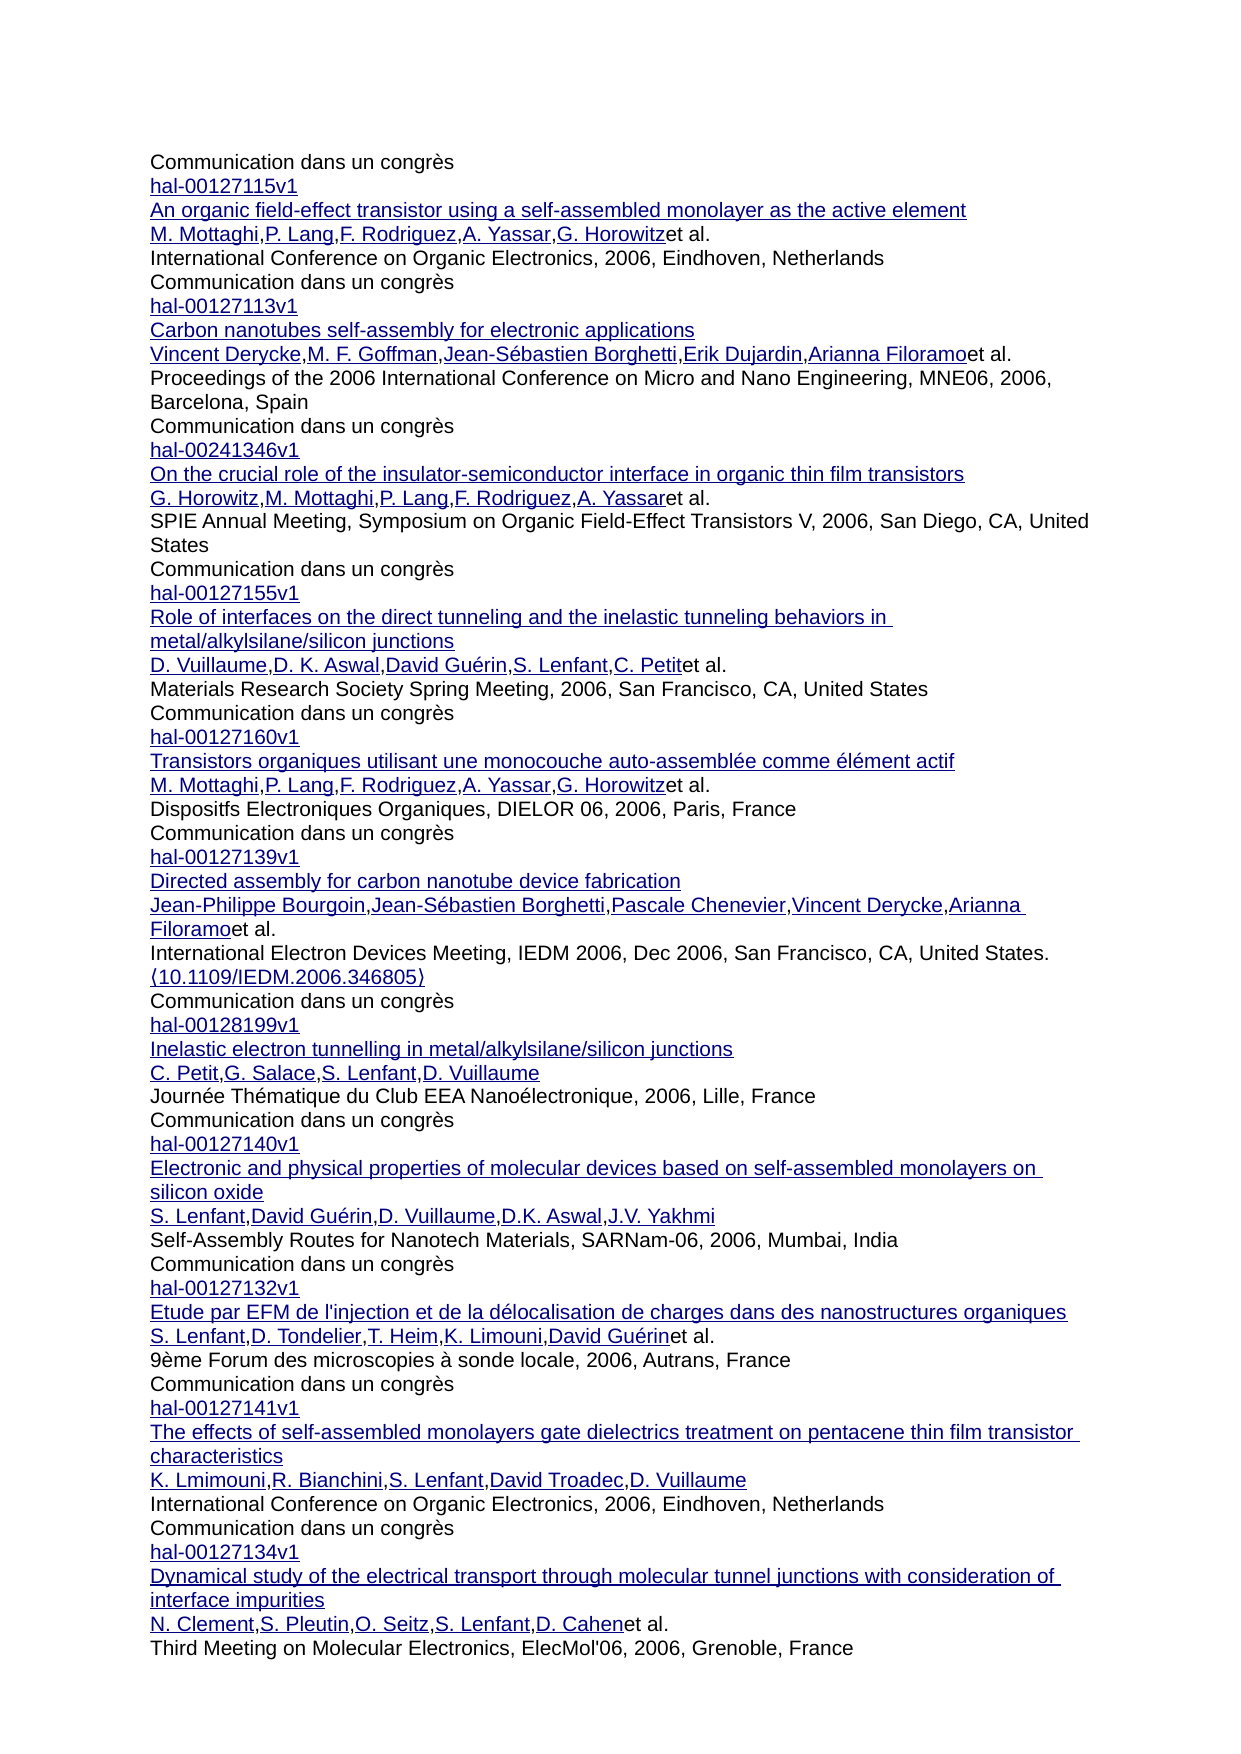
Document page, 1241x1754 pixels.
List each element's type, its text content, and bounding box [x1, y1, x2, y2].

table_cell Dynamical study of the electrical transport through molecular tunnel junctions with consideration of interface impurities N. Clement,S. Pleutin,O. Seitz,S. Lenfant,D. Cahenet al. Third Meeting on Molecular Electronics, ElecMol'06, 2006, Grenoble, France [150, 1564, 1090, 1659]
table_cell On the crucial role of the insulator-semiconductor interface in organic thin film transistors G. Horowitz,M. Mottaghi,P. Lang,F. Rodriguez,A. Yassaret al. SPIE Annual Meeting, Symposium on Organic Field-Effect Transistors V, 2006, San Diego, CA, United States Communication dans un congrès hal-00127155v1 [150, 461, 1090, 605]
table_cell Inelastic electron tunnelling in metal/alkylsilane/silicon junctions C. Petit,G. Salace,S. Lenfant,D. Vuillaume Journée Thématique du Club EEA Nanoélectronique, 2006, Lille, France Communication dans un congrès hal-00127140v1 [150, 1036, 1090, 1156]
table_cell Carbon nanotubes self-assembly for electronic applications Vincent Derycke,M. F. Goffman,Jean-Sébastien Borghetti,Erik Dujardin,Arianna Filoramoet al. Proceedings of the 2006 International Conference on Micro and Nano Engineering, MNE06, 2006, Barcelona, Spain Communication dans un congrès hal-00241346v1 [150, 318, 1090, 461]
table_cell The effects of self-assembled monolayers gate dielectrics treatment on pentacene thin film transistor characteristics K. Lmimouni,R. Bianchini,S. Lenfant,David Troadec,D. Vuillaume International Conference on Organic Electronics, 2006, Eindhoven, Netherlands Communication dans un congrès hal-00127134v1 [150, 1420, 1090, 1563]
table_cell Transistors organiques utilisant une monocouche auto-assemblée comme élément actif M. Mottaghi,P. Lang,F. Rodriguez,A. Yassar,G. Horowitzet al. Dispositfs Electroniques Organiques, DIELOR 06, 2006, Paris, France Communication dans un congrès hal-00127139v1 [150, 749, 1090, 869]
table_cell Role of interfaces on the direct tunneling and the inelastic tunneling behaviors in metal/alkylsilane/silicon junctions D. Vuillaume,D. K. Aswal,David Guérin,S. Lenfant,C. Petitet al. Materials Research Society Spring Meeting, 2006, San Francisco, CA, United States Communication dans un congrès hal-00127160v1 [150, 605, 1090, 749]
table_cell An organic field-effect transistor using a self-assembled monolayer as the active element M. Mottaghi,P. Lang,F. Rodriguez,A. Yassar,G. Horowitzet al. International Conference on Organic Electronics, 2006, Eindhoven, Netherlands Communication dans un congrès hal-00127113v1 [150, 198, 1090, 318]
table_cell Communication dans un congrès hal-00127115v1 [150, 150, 1090, 198]
table_cell Electronic and physical properties of molecular devices based on self-assembled monolayers on silicon oxide S. Lenfant,David Guérin,D. Vuillaume,D.K. Aswal,J.V. Yakhmi Self-Assembly Routes for Nanotech Materials, SARNam-06, 2006, Mumbai, India Communication dans un congrès hal-00127132v1 [150, 1156, 1090, 1300]
table_cell Directed assembly for carbon nanotube device fabrication Jean-Philippe Bourgoin,Jean-Sébastien Borghetti,Pascale Chenevier,Vincent Derycke,Arianna Filoramoet al. International Electron Devices Meeting, IEDM 2006, Dec 2006, San Francisco, CA, United States. ⟨10.1109/IEDM.2006.346805⟩ Communication dans un congrès hal-00128199v1 [150, 869, 1090, 1036]
table_cell Etude par EFM de l'injection et de la délocalisation de charges dans des nanostructures organiques S. Lenfant,D. Tondelier,T. Heim,K. Limouni,David Guérinet al. 9ème Forum des microscopies à sonde locale, 2006, Autrans, France Communication dans un congrès hal-00127141v1 [150, 1300, 1090, 1420]
